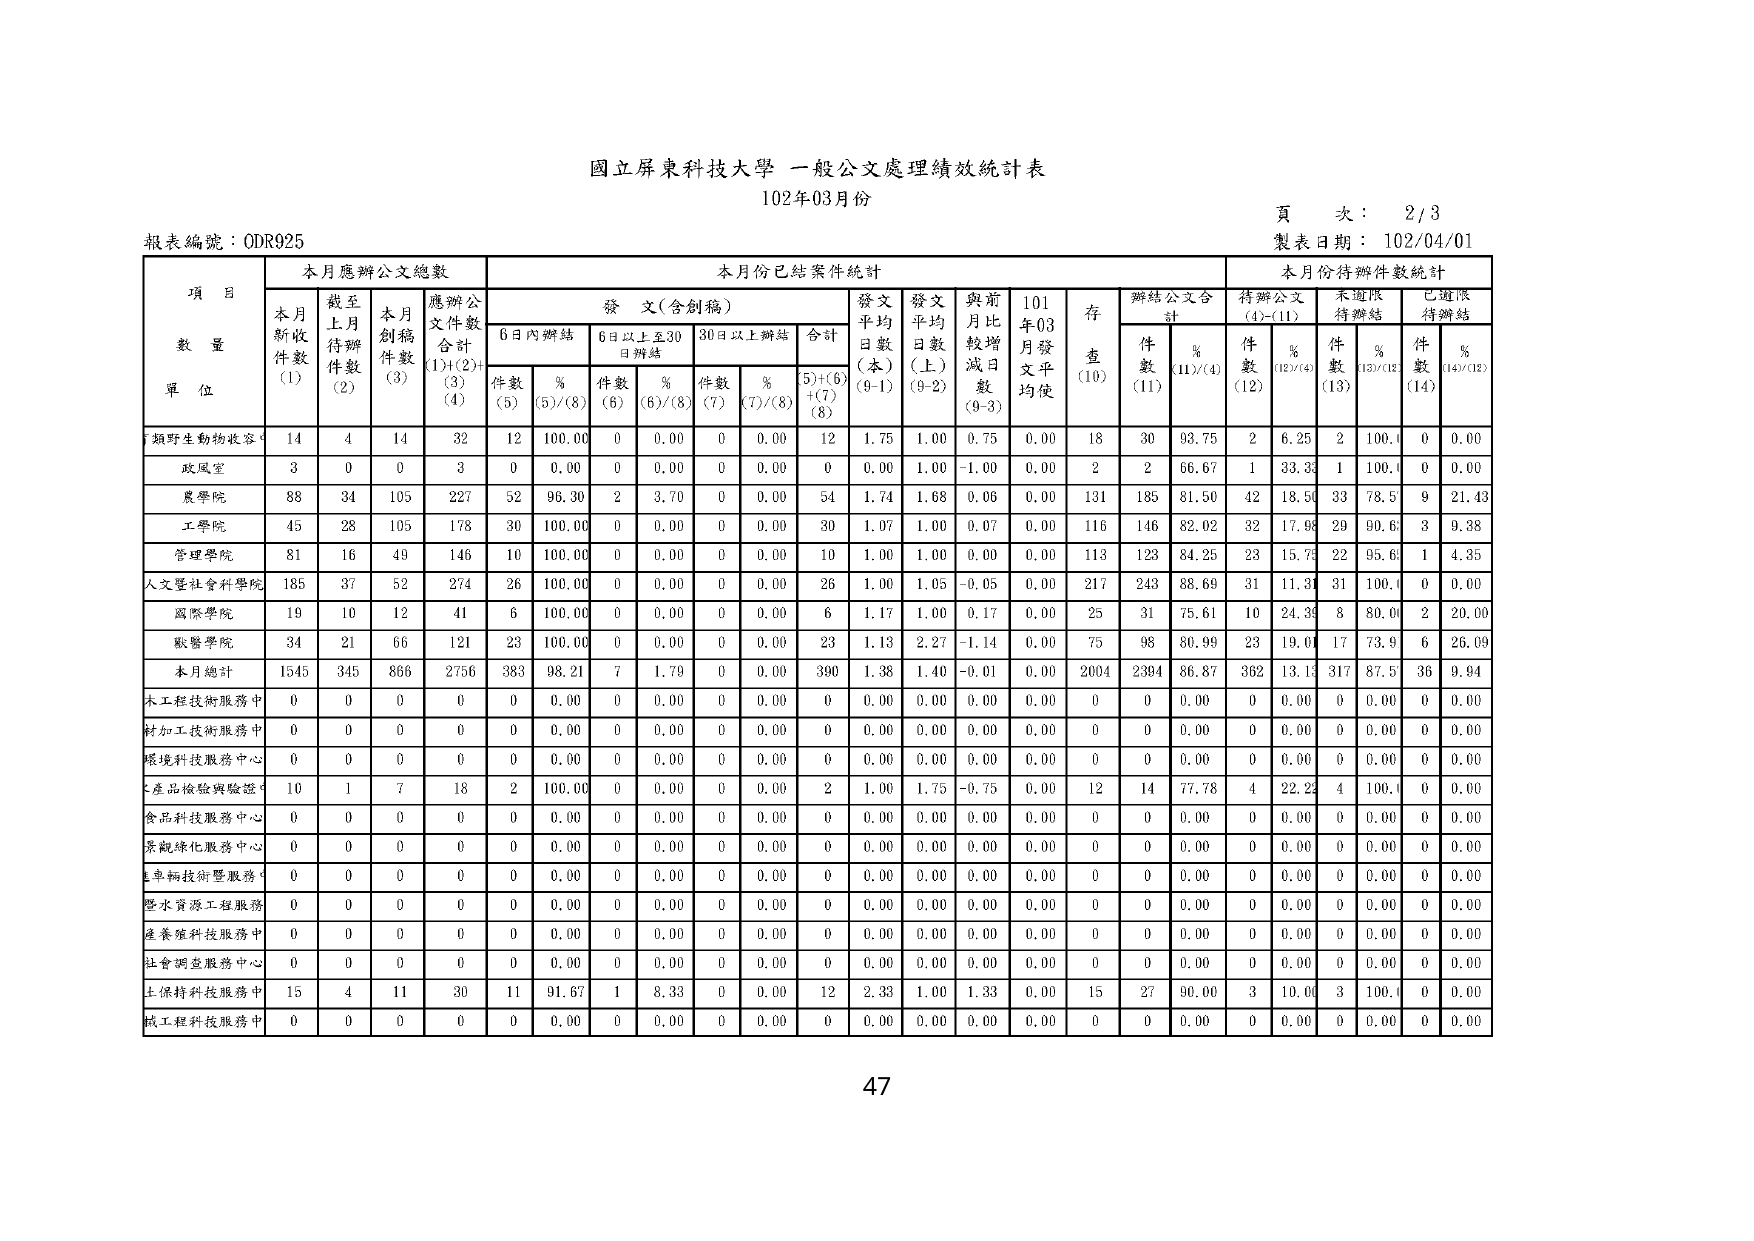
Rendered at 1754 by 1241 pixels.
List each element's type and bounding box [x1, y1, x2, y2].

picture [112, 107, 1530, 1069]
